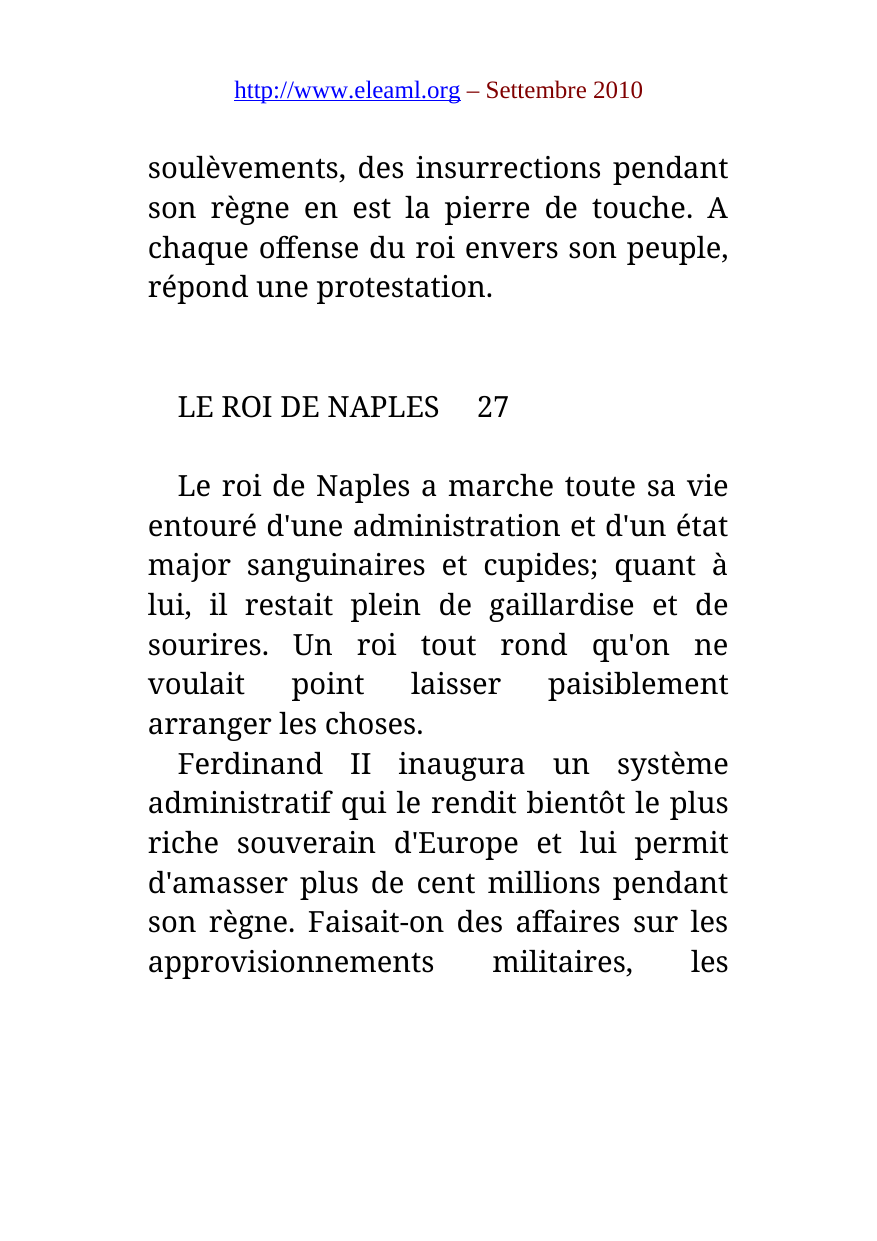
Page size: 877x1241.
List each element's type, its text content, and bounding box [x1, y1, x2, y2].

text Le roi de Naples a marche toute sa vie entouré d'une administration et d'un état major sanguinaires et cupides; quant à lui, il restait plein de gaillardise et de sourires. Un roi tout rond qu'on ne voulait point laisser paisiblement arranger les choses. [148, 465, 729, 743]
text LE ROI DE NAPLES 27 [148, 386, 729, 426]
text Ferdinand II inaugura un système administratif qui le rendit bientôt le plus riche souverain d'Europe et lui permit d'amasser plus de cent millions pendant son règne. Faisait-on des affaires sur les approvisionnements militaires, les [148, 743, 729, 981]
text soulèvements, des insurrections pendant son règne en est la pierre de touche. A chaque offense du roi envers son peuple, répond une protestation. [148, 148, 729, 306]
